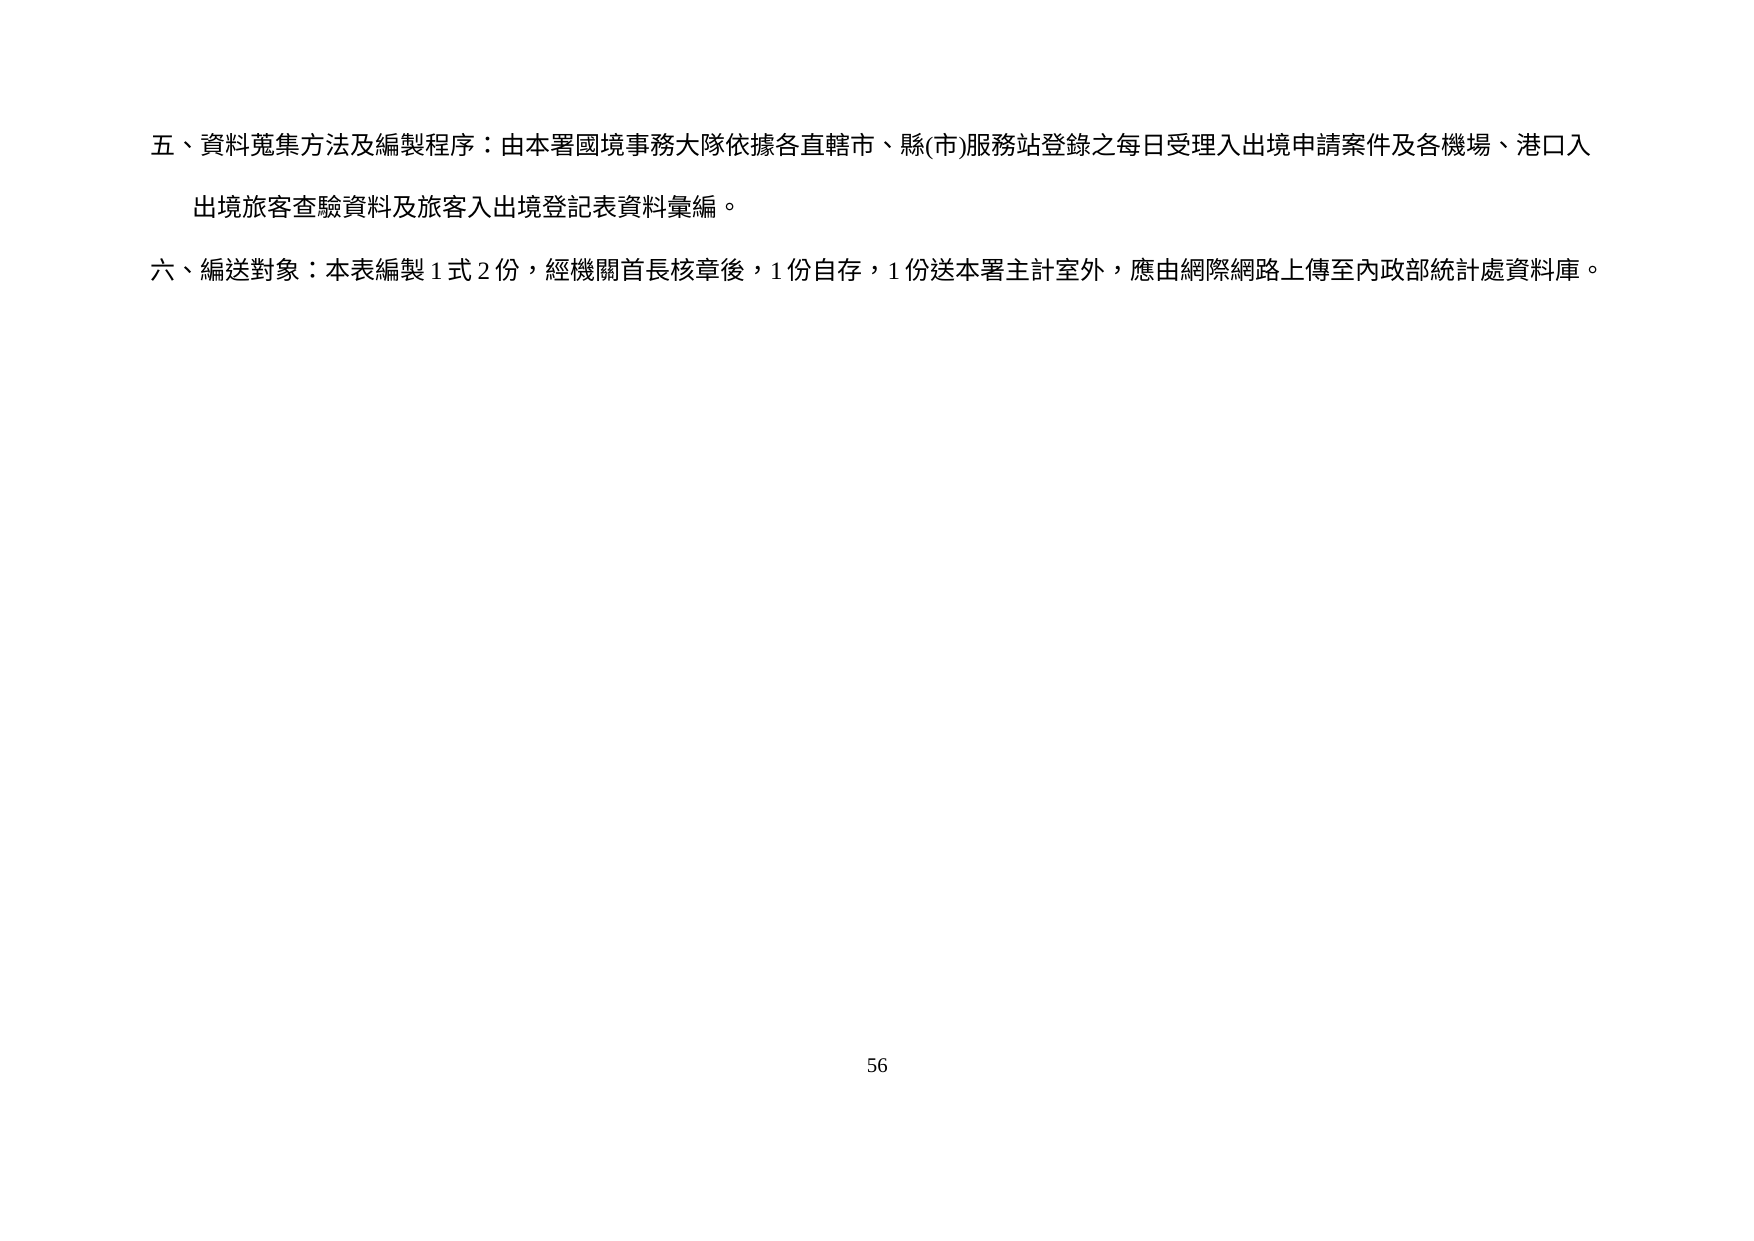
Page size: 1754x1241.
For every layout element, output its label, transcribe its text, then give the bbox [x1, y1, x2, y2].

text 六、編送對象：本表編製1式2份，經機關首長核章後，1份自存，1份送本署主計室外，應由網際網路上傳至內政部統計處資料庫。 [150, 227, 1604, 289]
text 五、資料蒐集方法及編製程序：由本署國境事務大隊依據各直轄市、縣(市)服務站登錄之每日受理入出境申請案件及各機場、港口入出境旅客查驗資料及旅客入出境登記表資料彙編。 [150, 102, 1604, 227]
